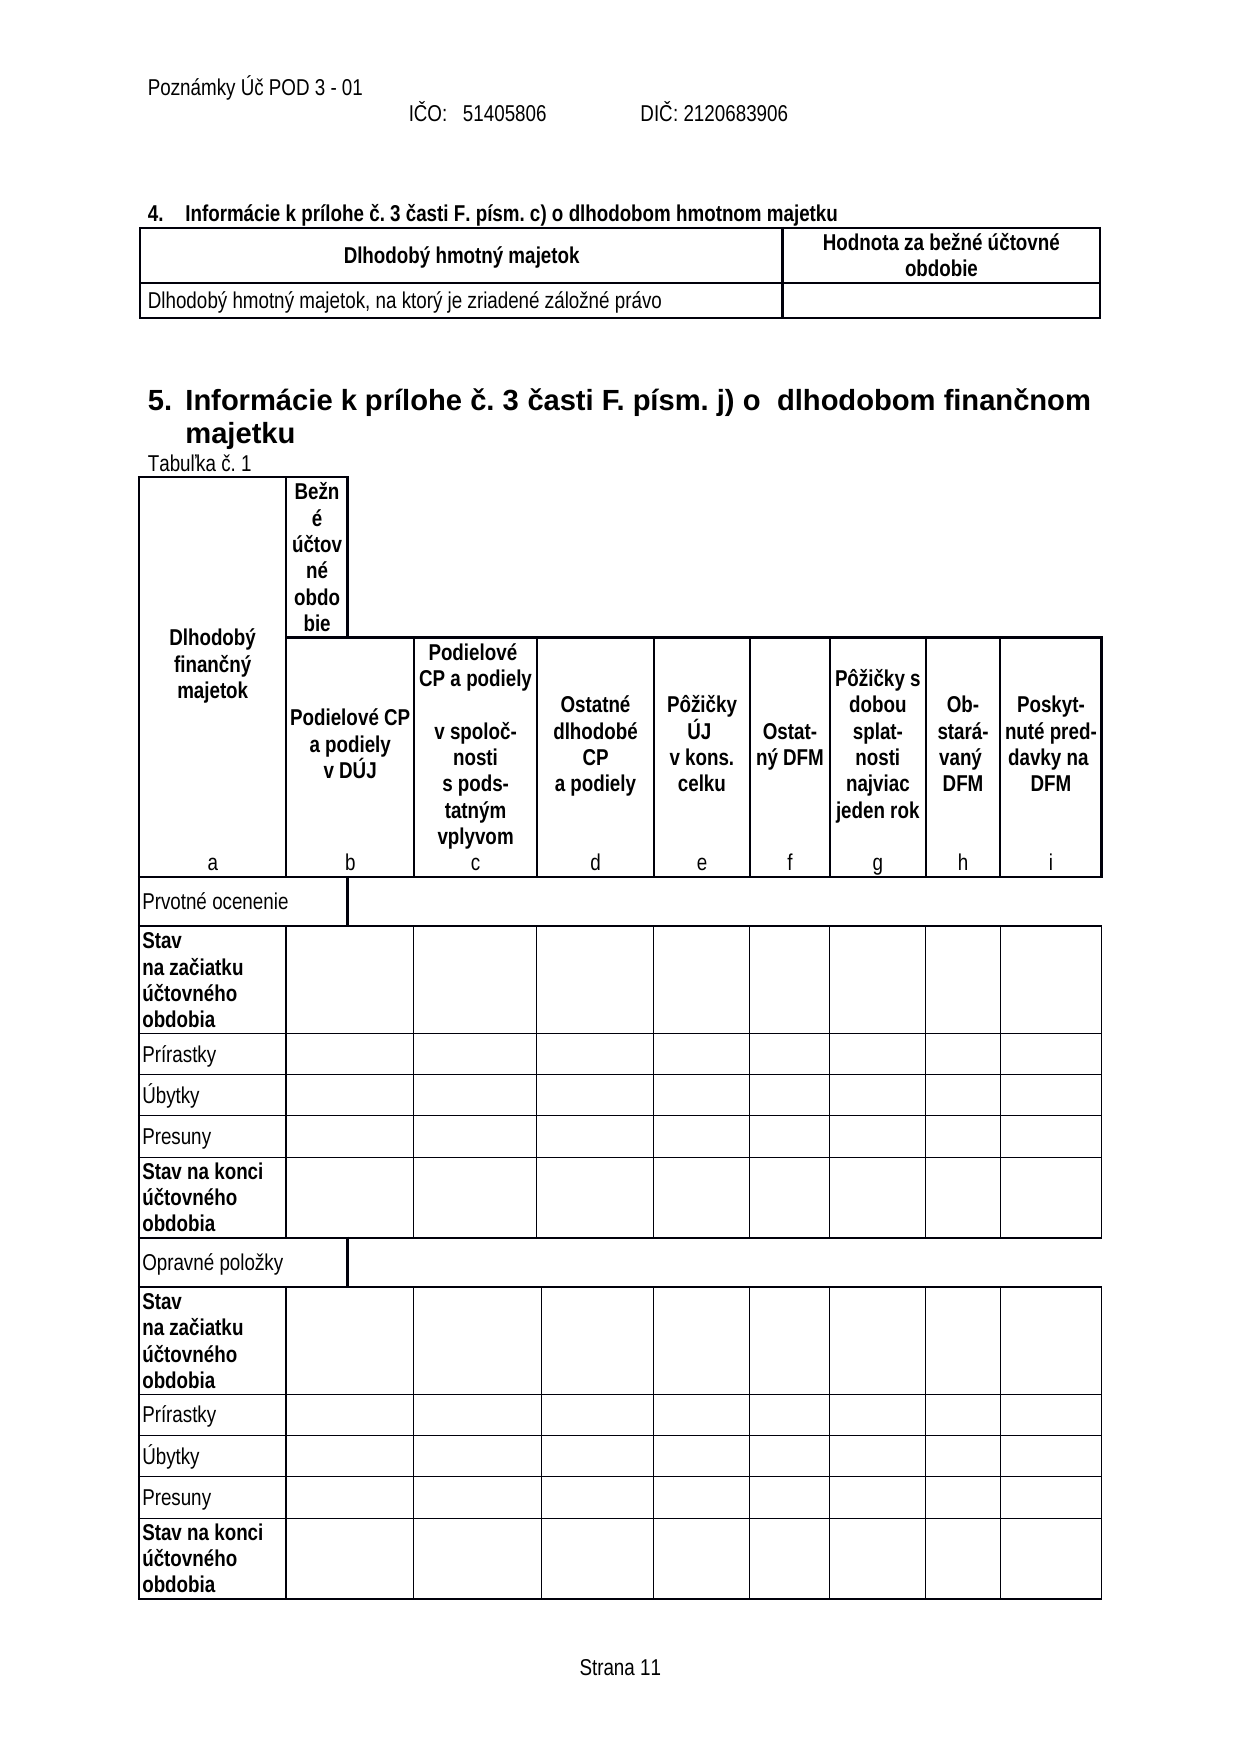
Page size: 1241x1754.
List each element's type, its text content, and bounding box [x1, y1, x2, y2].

table_cell [1001, 1075, 1101, 1115]
table_cell [542, 1436, 653, 1476]
table_cell [830, 1034, 925, 1074]
table_cell [926, 1116, 1000, 1157]
table_cell [287, 1034, 413, 1074]
table_cell [654, 1034, 749, 1074]
table_header Dlhodobý finančný majetok [140, 478, 285, 849]
table_cell [830, 1395, 925, 1435]
table_cell [830, 1075, 925, 1115]
table_cell [926, 1477, 1000, 1517]
table_cell [654, 1436, 749, 1476]
table_cell [414, 927, 536, 1032]
table_cell Prírastky [140, 1395, 285, 1435]
table_cell [414, 1034, 536, 1074]
table_cell [654, 1075, 749, 1115]
table_cell [830, 1158, 925, 1237]
table_cell [537, 1158, 653, 1237]
table_cell [750, 927, 829, 1032]
table_cell [414, 1477, 541, 1517]
table_cell [414, 1158, 536, 1237]
table_cell [926, 1436, 1000, 1476]
table_header Dlhodobý hmotný majetok [141, 229, 781, 282]
table_cell Stav na konci účtovného obdobia [140, 1519, 285, 1598]
table_cell [1001, 1034, 1101, 1074]
table_cell [784, 284, 1099, 317]
table_cell Presuny [140, 1116, 285, 1157]
table_cell [1001, 927, 1101, 1032]
table_cell [349, 878, 1101, 925]
table_cell [1001, 1116, 1101, 1157]
table_header [349, 476, 1101, 636]
table_cell Prírastky [140, 1034, 285, 1074]
table_cell [750, 1116, 829, 1157]
table_cell [750, 1288, 829, 1393]
table_cell [537, 1075, 653, 1115]
table_cell [414, 1116, 536, 1157]
table_cell [926, 1519, 1000, 1598]
table_cell [830, 1436, 925, 1476]
table_cell [926, 1075, 1000, 1115]
table_cell [750, 1034, 829, 1074]
table_cell [287, 1477, 413, 1517]
table_cell c [415, 849, 536, 876]
table_cell [926, 1395, 1000, 1435]
table_cell [1001, 1436, 1101, 1476]
title Informácie k prílohe č. 3 časti F. písm. j) o dlhodobom finančnom majetku [148, 383, 1092, 450]
table_cell Úbytky [140, 1436, 285, 1476]
table_cell [414, 1075, 536, 1115]
table_cell [654, 1395, 749, 1435]
table_cell e [655, 849, 749, 876]
table_cell [287, 927, 413, 1032]
table_cell Ob-stará-vaný DFM [927, 639, 999, 849]
table_cell [287, 1436, 413, 1476]
table_cell Presuny [140, 1477, 285, 1517]
table_cell g [831, 849, 925, 876]
table_cell [654, 1116, 749, 1157]
table_cell [750, 1395, 829, 1435]
table_cell [1001, 1288, 1101, 1393]
table_cell b [287, 849, 413, 876]
table_cell [414, 1519, 541, 1598]
table_cell [1001, 1519, 1101, 1598]
table_cell [287, 1116, 413, 1157]
table_cell Úbytky [140, 1075, 285, 1115]
table_cell [414, 1395, 541, 1435]
table_cell Pôžičky ÚJ v kons. celku [655, 639, 749, 849]
table_cell [926, 1158, 1000, 1237]
table_cell Stav na začiatku účtovného obdobia [140, 1288, 285, 1393]
table_cell [926, 1288, 1000, 1393]
table_cell a [140, 849, 285, 876]
table_header Hodnota za bežné účtovné obdobie [784, 229, 1099, 282]
table_cell [542, 1477, 653, 1517]
table_cell [537, 1116, 653, 1157]
table_cell [750, 1519, 829, 1598]
table_cell [1001, 1477, 1101, 1517]
table_cell [750, 1477, 829, 1517]
table_cell h [927, 849, 999, 876]
table_cell Podielové CP a podiely v spoloč-nosti s pods-tatným vplyvom [415, 639, 536, 849]
table_cell Pôžičky s dobou splat-nosti najviac jeden rok [831, 639, 925, 849]
table_cell [414, 1288, 541, 1393]
table_cell [537, 927, 653, 1032]
table_cell Podielové CP a podiely v DÚJ [287, 639, 413, 849]
table_cell Stav na konci účtovného obdobia [140, 1158, 285, 1237]
table_cell [537, 1034, 653, 1074]
table_cell [287, 1158, 413, 1237]
table_cell [1001, 1158, 1101, 1237]
table_cell [654, 1519, 749, 1598]
table_cell [414, 1436, 541, 1476]
table_cell Prvotné ocenenie [140, 878, 346, 925]
table_cell d [538, 849, 653, 876]
table_cell [1001, 1395, 1101, 1435]
table_cell Dlhodobý hmotný majetok, na ktorý je zriadené záložné právo [141, 284, 781, 317]
table_cell [830, 927, 925, 1032]
table_cell [750, 1158, 829, 1237]
table_cell [542, 1519, 653, 1598]
table_cell Ostatné dlhodobé CP a podiely [538, 639, 653, 849]
table_cell [750, 1075, 829, 1115]
table_cell [654, 927, 749, 1032]
table_cell Opravné položky [140, 1239, 346, 1286]
table_cell [926, 1034, 1000, 1074]
table_cell [349, 1239, 1101, 1286]
table_cell f [751, 849, 829, 876]
table_cell [654, 1477, 749, 1517]
table_cell i [1001, 849, 1100, 876]
table_cell [830, 1288, 925, 1393]
table_cell [830, 1116, 925, 1157]
table_cell [287, 1395, 413, 1435]
table_cell [926, 927, 1000, 1032]
table_cell Poskyt-nuté pred-davky na DFM [1001, 639, 1100, 849]
table_cell [830, 1519, 925, 1598]
table_header Bežné účtovné obdobie [287, 478, 346, 636]
table_cell [750, 1436, 829, 1476]
table_cell Ostat-ný DFM [751, 639, 829, 849]
table_cell [287, 1519, 413, 1598]
table_cell [542, 1395, 653, 1435]
table_cell [654, 1288, 749, 1393]
text Tabuľka č. 1 [148, 450, 1092, 476]
table_cell Stav na začiatku účtovného obdobia [140, 927, 285, 1032]
table_cell [830, 1477, 925, 1517]
table_cell [287, 1288, 413, 1393]
table_cell [654, 1158, 749, 1237]
list Informácie k prílohe č. 3 časti F. písm. c) o dlhodobom hmotnom majetku [148, 200, 1092, 227]
table_cell [287, 1075, 413, 1115]
table_cell [542, 1288, 653, 1393]
